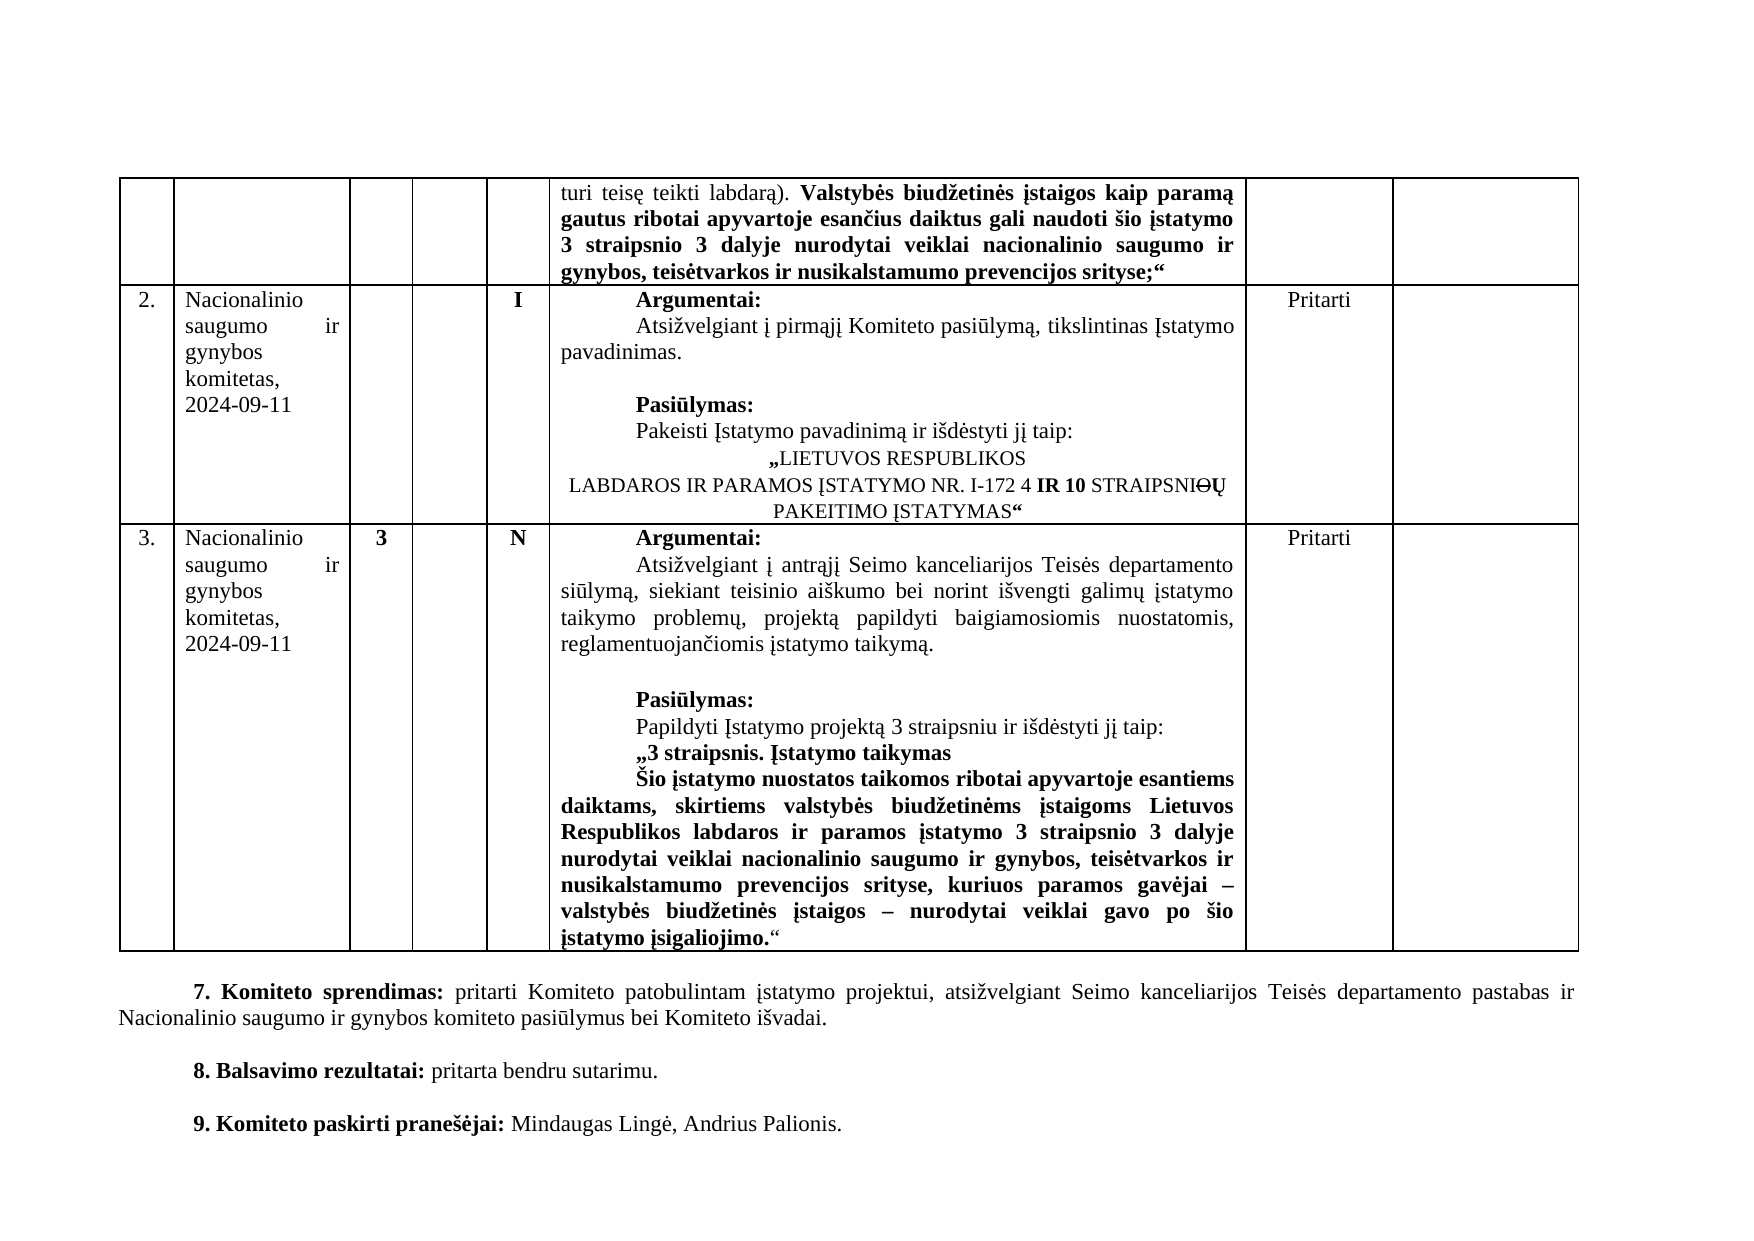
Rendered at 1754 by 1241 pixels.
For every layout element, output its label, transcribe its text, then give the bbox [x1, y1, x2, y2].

table_cell 3 [351, 525, 412, 950]
table_cell [351, 179, 412, 284]
table_cell [175, 179, 349, 284]
table_cell 2. [121, 286, 173, 523]
table_cell [413, 525, 486, 950]
table_cell [1394, 525, 1578, 950]
table_cell [413, 179, 486, 284]
table_cell [1247, 179, 1392, 284]
table_cell I [488, 286, 549, 523]
table_cell [1394, 286, 1578, 523]
table_cell [351, 286, 412, 523]
table_cell [488, 179, 549, 284]
table_cell [413, 286, 486, 523]
text 8. Balsavimo rezultatai: pritarta bendru sutarimu. [118, 1057, 1577, 1083]
table_cell Argumentai: Atsižvelgiant į antrąjį Seimo kanceliarijos Teisės departamento siūlymą, siekiant teisinio aiškumo bei norint išvengti galimų įstatymo taikymo problemų, projektą papildyti baigiamosiomis nuostatomis, reglamentuojančiomis įstatymo taikymą. Pasiūlymas: Papildyti Įstatymo projektą 3 straipsniu ir išdėstyti jį taip: „3 straipsnis. Įstatymo taikymas Šio įstatymo nuostatos taikomos ribotai apyvartoje esantiems daiktams, skirtiems valstybės biudžetinėms įstaigoms Lietuvos Respublikos labdaros ir paramos įstatymo 3 straipsnio 3 dalyje nurodytai veiklai nacionalinio saugumo ir gynybos, teisėtvarkos ir nusikalstamumo prevencijos srityse, kuriuos paramos gavėjai – valstybės biudžetinės įstaigos – nurodytai veiklai gavo po šio įstatymo įsigaliojimo.“ [550, 525, 1245, 950]
table_cell Argumentai: Atsižvelgiant į pirmąjį Komiteto pasiūlymą, tikslintinas Įstatymo pavadinimas. Pasiūlymas: Pakeisti Įstatymo pavadinimą ir išdėstyti jį taip: „LIETUVOS RESPUBLIKOS LABDAROS IR PARAMOS ĮSTATYMO NR. I-172 4 IR 10 STRAIPSNIOŲ PAKEITIMO ĮSTATYMAS“ [550, 286, 1245, 523]
table_cell Nacionalinio saugumo ir gynybos komitetas, 2024-09-11 [175, 286, 349, 523]
subtitle 7. Komiteto sprendimas: pritarti Komiteto patobulintam įstatymo projektui, atsižvelgiant Seimo kanceliarijos Teisės departamento pastabas ir Nacionalinio saugumo ir gynybos komiteto pasiūlymus bei Komiteto išvadai. [118, 978, 1577, 1031]
table_cell [121, 179, 173, 284]
table_cell [1394, 179, 1578, 284]
table_cell Pritarti [1247, 525, 1392, 950]
table_cell Nacionalinio saugumo ir gynybos komitetas, 2024-09-11 [175, 525, 349, 950]
table_cell Pritarti [1247, 286, 1392, 523]
table_cell 3. [121, 525, 173, 950]
table_cell turi teisę teikti labdarą). Valstybės biudžetinės įstaigos kaip paramą gautus ribotai apyvartoje esančius daiktus gali naudoti šio įstatymo 3 straipsnio 3 dalyje nurodytai veiklai nacionalinio saugumo ir gynybos, teisėtvarkos ir nusikalstamumo prevencijos srityse;“ [550, 179, 1245, 284]
table_cell N [488, 525, 549, 950]
subtitle 9. Komiteto paskirti pranešėjai: Mindaugas Lingė, Andrius Palionis. [118, 1110, 1577, 1136]
